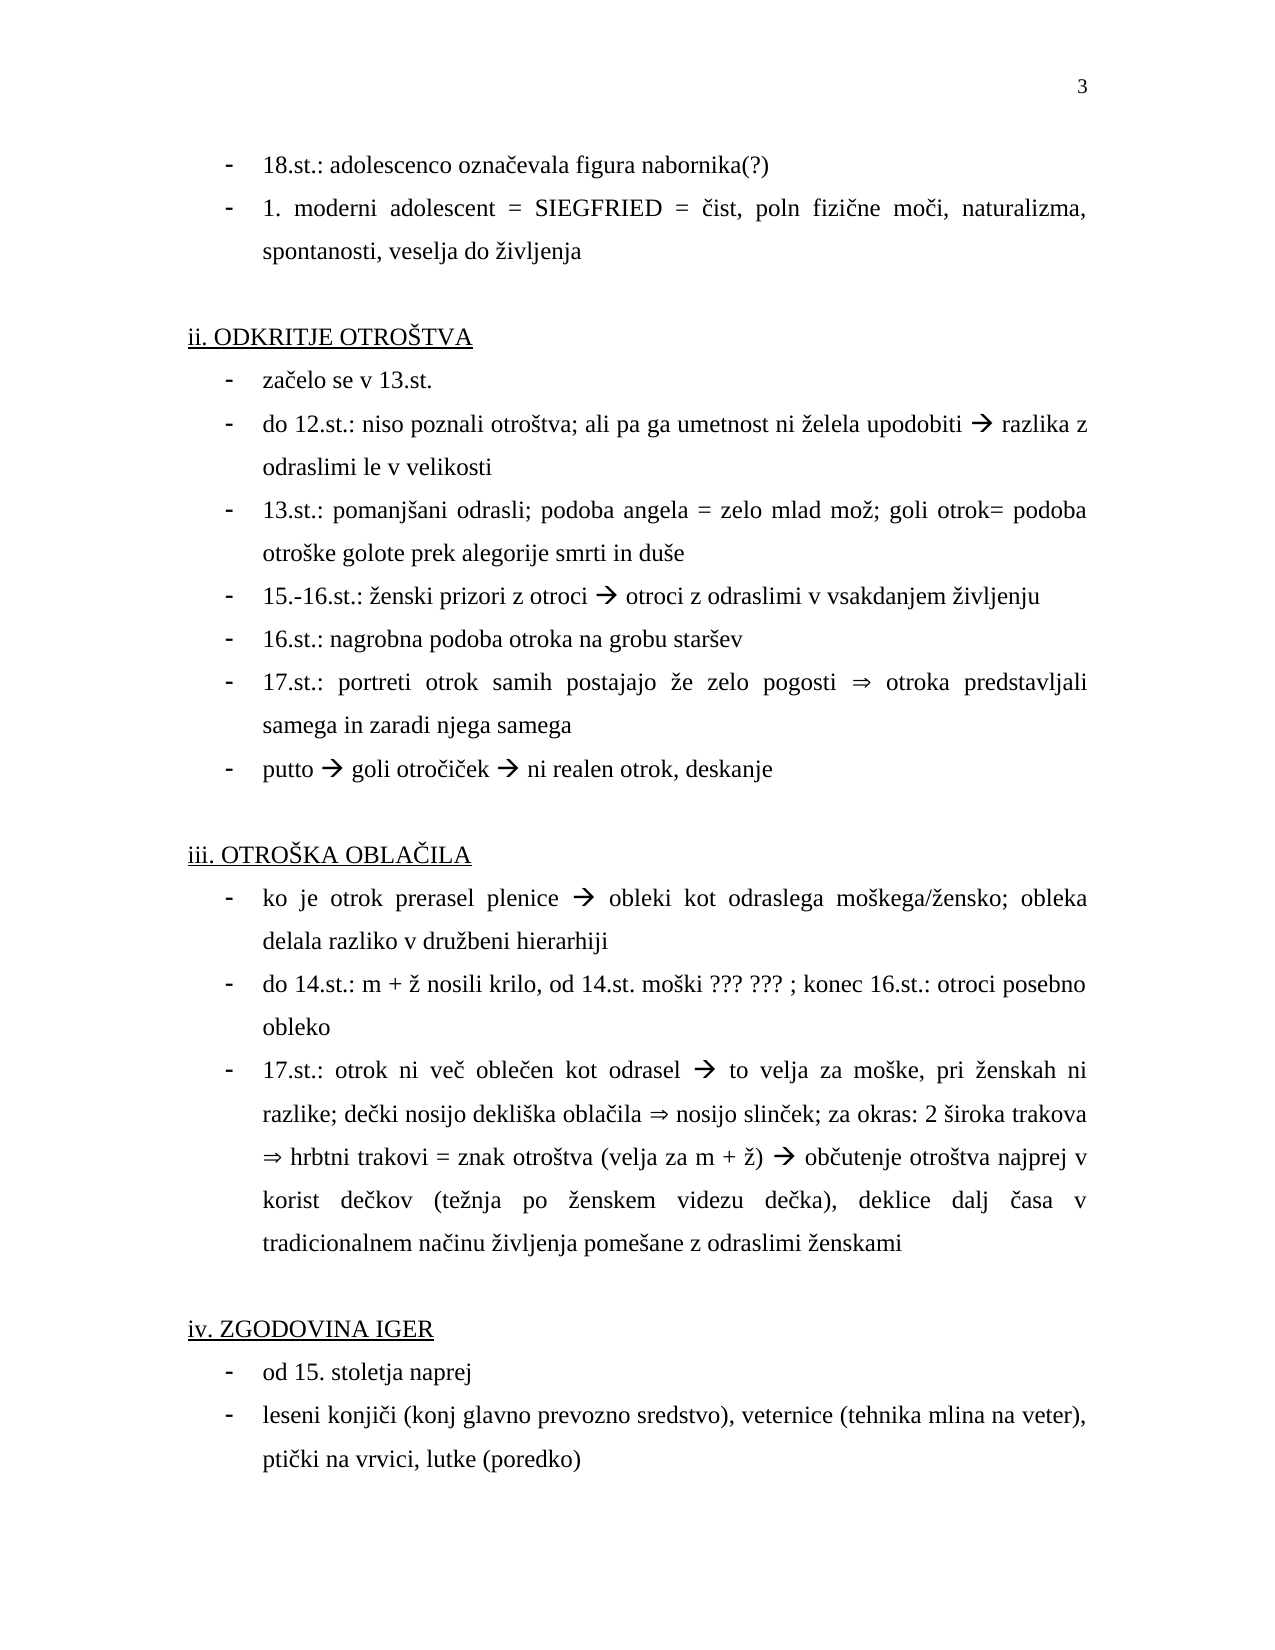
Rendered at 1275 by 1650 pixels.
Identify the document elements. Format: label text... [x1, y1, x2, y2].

list 18.st.: adolescenco označevala figura nabornika(?) [225, 150, 1087, 179]
list putto  goli otročiček  ni realen otrok, deskanje [225, 754, 1087, 782]
list 15.-16.st.: ženski prizori z otroci  otroci z odraslimi v vsakdanjem življenju [225, 581, 1087, 610]
text iii. OTROŠKA OBLAČILA [187, 840, 1087, 869]
list 1. moderni adolescent = SIEGFRIED = čist, poln fizične moči, naturalizma, spontanosti, veselja do življenja [225, 193, 1087, 265]
list do 14.st.: m + ž nosili krilo, od 14.st. moški ??? ??? ; konec 16.st.: otroci posebno obleko [225, 969, 1087, 1041]
text ii. ODKRITJE OTROŠTVA [187, 322, 1087, 351]
list leseni konjiči (konj glavno prevozno sredstvo), veternice (tehnika mlina na veter), ptički na vrvici, lutke (poredko) [225, 1401, 1087, 1472]
list 17.st.: otrok ni več oblečen kot odrasel  to velja za moške, pri ženskah ni razlike; dečki nosijo dekliška oblačila  nosijo slinček; za okras: 2 široka trakova  hrbtni trakovi = znak otroštva (velja za m + ž)  občutenje otroštva najprej v korist dečkov (težnja po ženskem videzu dečka), deklice dalj časa v tradicionalnem načinu življenja pomešane z odraslimi ženskami [225, 1056, 1087, 1257]
list do 12.st.: niso poznali otroštva; ali pa ga umetnost ni želela upodobiti  razlika z odraslimi le v velikosti [225, 409, 1087, 481]
list ko je otrok prerasel plenice  obleki kot odraslega moškega/žensko; obleka delala razliko v družbeni hierarhiji [225, 883, 1087, 955]
list 17.st.: portreti otrok samih postajajo že zelo pogosti  otroka predstavljali samega in zaradi njega samega [225, 667, 1087, 739]
list začelo se v 13.st. [225, 366, 1087, 394]
text iv. ZGODOVINA IGER [187, 1314, 1087, 1343]
list 13.st.: pomanjšani odrasli; podoba angela = zelo mlad mož; goli otrok= podoba otroške golote prek alegorije smrti in duše [225, 495, 1087, 567]
list od 15. stoletja naprej [225, 1357, 1087, 1386]
list 16.st.: nagrobna podoba otroka na grobu staršev [225, 624, 1087, 653]
